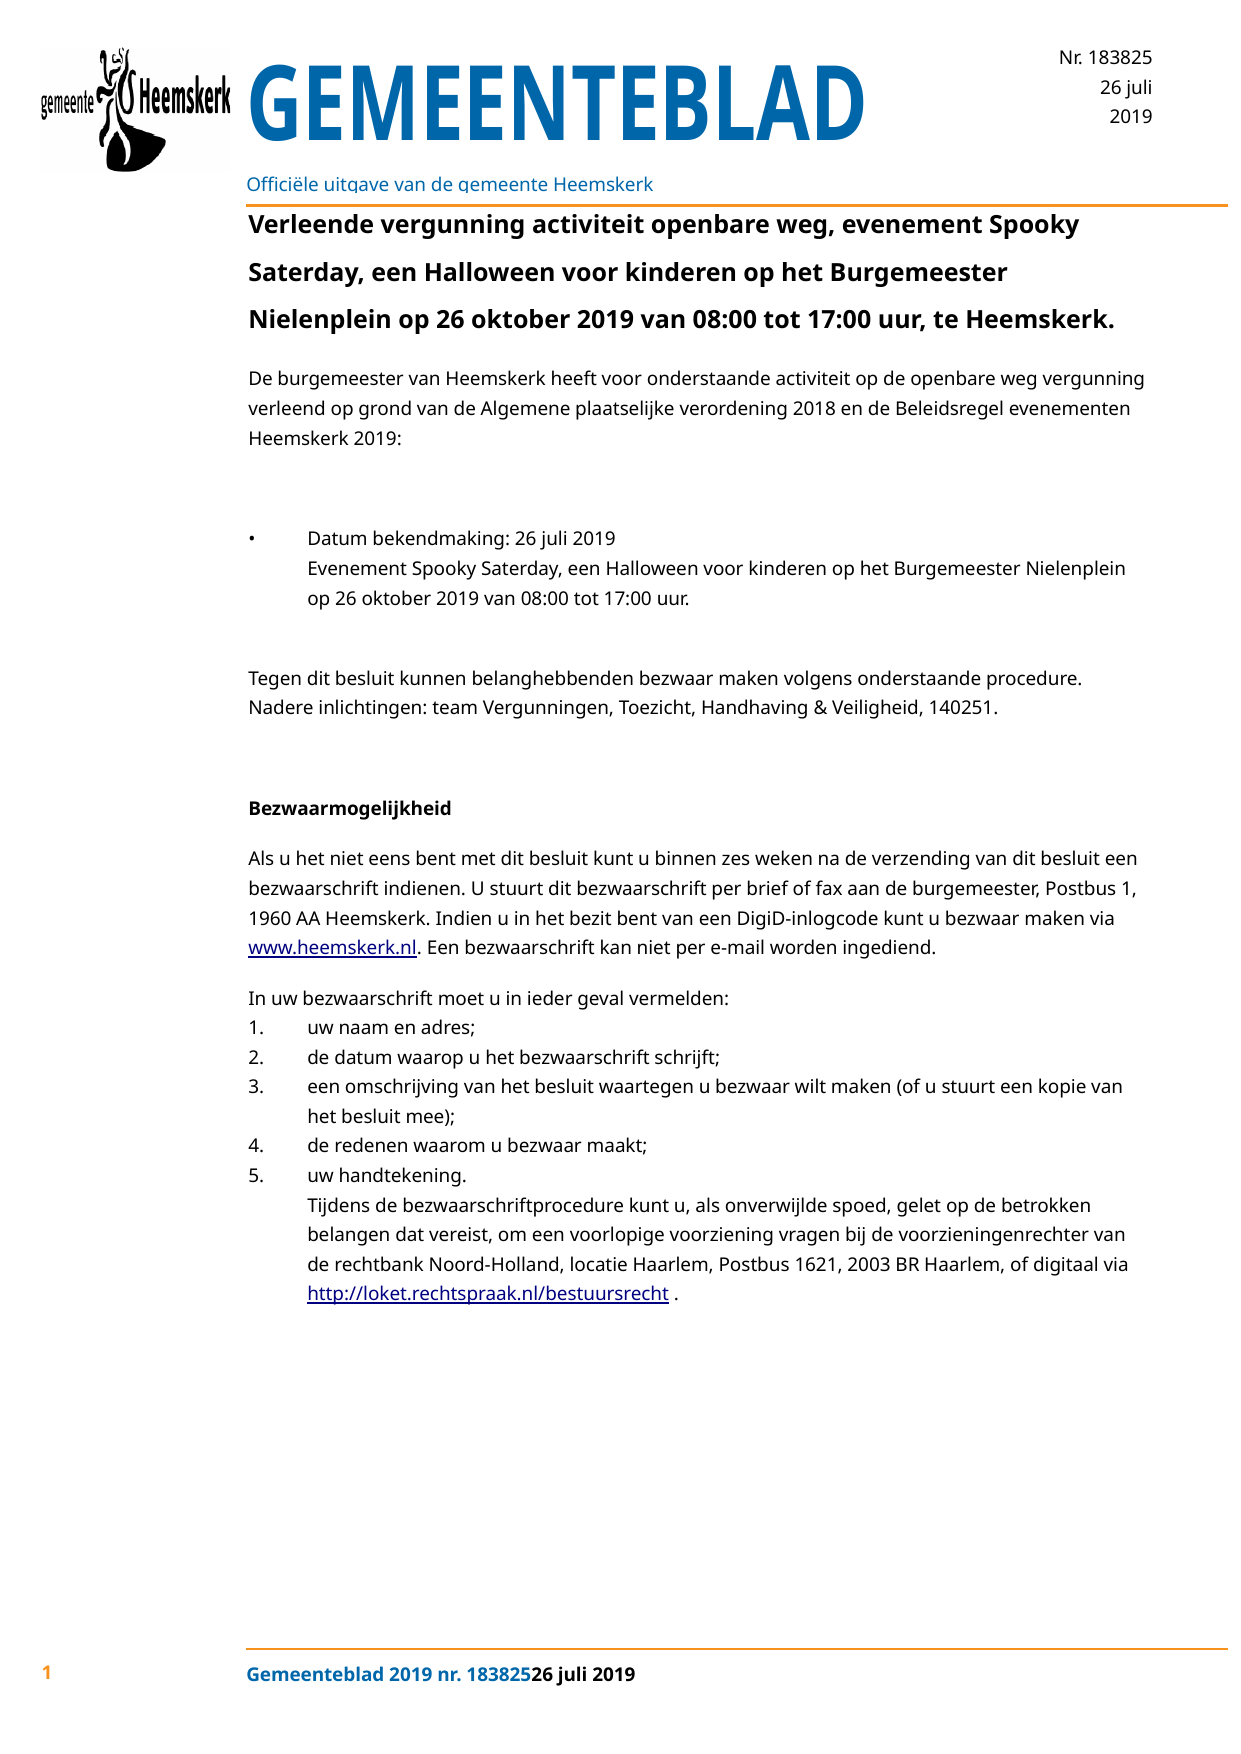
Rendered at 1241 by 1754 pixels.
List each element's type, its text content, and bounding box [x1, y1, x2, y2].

list Datum bekendmaking: 26 juli 2019 [248, 526, 1152, 551]
list een omschrijving van het besluit waartegen u bezwaar wilt maken (of u stuurt een kopie van het besluit mee); [248, 1073, 1152, 1129]
text In uw bezwaarschrift moet u in ieder geval vermelden: [248, 985, 1152, 1010]
list de redenen waarom u bezwaar maakt; [248, 1133, 1152, 1158]
text De burgemeester van Heemskerk heeft voor onderstaande activiteit op de openbare weg vergunning verleend op grond van de Algemene plaatselijke verordening 2018 en de Beleidsregel evenementen Heemskerk 2019: [248, 366, 1152, 450]
text Als u het niet eens bent met dit besluit kunt u binnen zes weken na de verzending van dit besluit een bezwaarschrift indienen. U stuurt dit bezwaarschrift per brief of fax aan de burgemeester, Postbus 1, 1960 AA Heemskerk. Indien u in het bezit bent van een DigiD-inlogcode kunt u bezwaar maken via www.heemskerk.nl. Een bezwaarschrift kan niet per e-mail worden ingediend. [248, 846, 1152, 960]
picture [41, 47, 231, 172]
text Tegen dit besluit kunnen belanghebbenden bezwaar maken volgens onderstaande procedure. Nadere inlichtingen: team Vergunningen, Toezicht, Handhaving & Veiligheid, 140251. [248, 665, 1152, 720]
text Verleende vergunning activiteit openbare weg, evenement Spooky Saterday, een Halloween voor kinderen op het Burgemeester Nielenplein op 26 oktober 2019 van 08:00 tot 17:00 uur, te Heemskerk. [248, 207, 1152, 336]
list Evenement Spooky Saterday, een Halloween voor kinderen op het Burgemeester Nielenplein op 26 oktober 2019 van 08:00 tot 17:00 uur. [248, 555, 1152, 610]
text Bezwaarmogelijkheid [248, 795, 1152, 821]
list de datum waarop u het bezwaarschrift schrijft; [248, 1044, 1152, 1069]
list uw handtekening. [248, 1162, 1152, 1188]
list uw naam en adres; [248, 1014, 1152, 1040]
list Tijdens de bezwaarschriftprocedure kunt u, als onverwijlde spoed, gelet op de betrokken belangen dat vereist, om een voorlopige voorziening vragen bij de voorzieningenrechter van de rechtbank Noord-Holland, locatie Haarlem, Postbus 1621, 2003 BR Haarlem, of digitaal via http://loket.rechtspraak.nl/bestuursrecht . [248, 1192, 1152, 1306]
